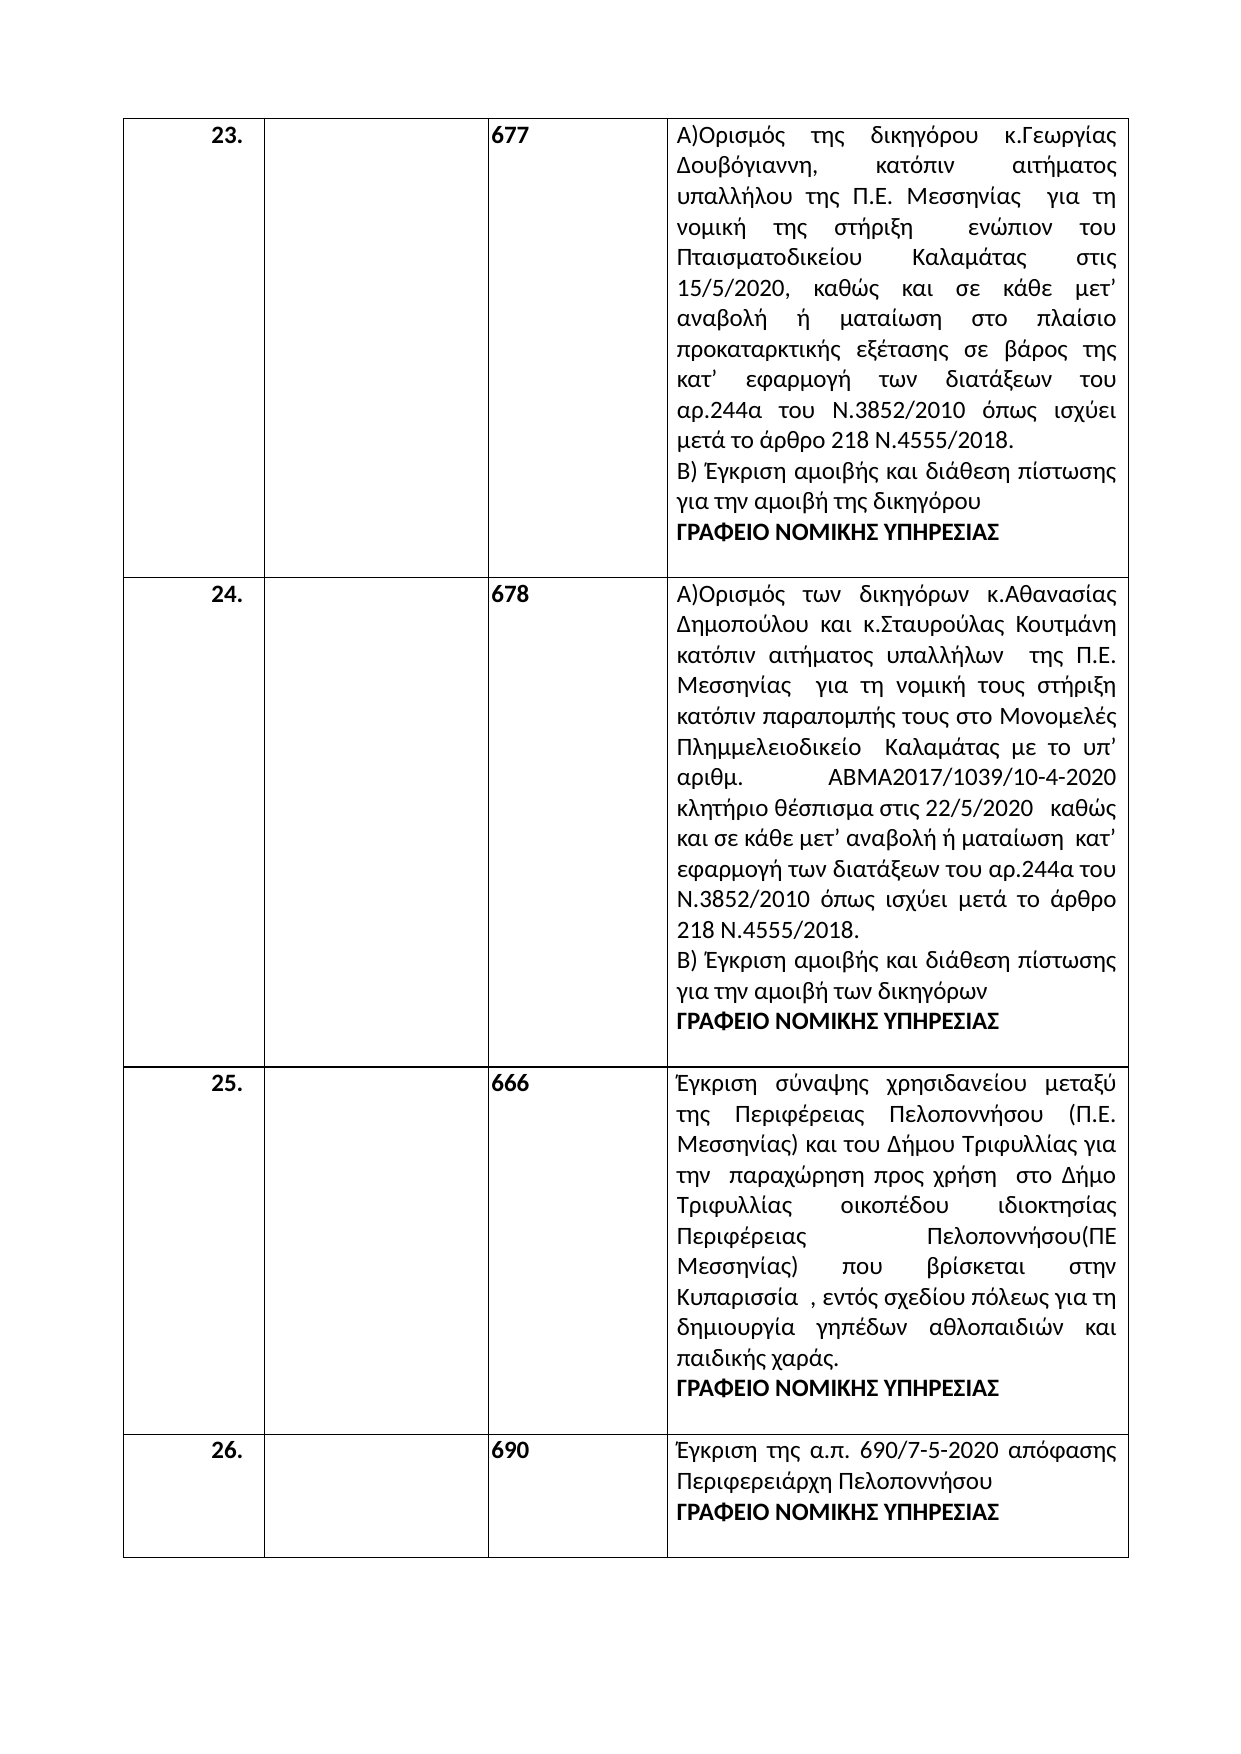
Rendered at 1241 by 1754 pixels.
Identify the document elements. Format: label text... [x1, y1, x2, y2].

table_cell Έγκριση της α.π. 690/7-5-2020 απόφασης Περιφερειάρχη Πελοποννήσου ΓΡΑΦΕΙΟ ΝΟΜΙΚΗΣ ΥΠΗΡΕΣΙΑΣ [668, 1435, 1128, 1557]
table_cell 666 [489, 1068, 667, 1434]
table_cell Έγκριση σύναψης χρησιδανείου μεταξύ της Περιφέρειας Πελοποννήσου (Π.Ε. Μεσσηνίας) και του Δήμου Τριφυλλίας για την παραχώρηση προς χρήση στο Δήμο Τριφυλλίας οικοπέδου ιδιοκτησίας Περιφέρειας Πελοποννήσου(ΠΕ Μεσσηνίας) που βρίσκεται στην Κυπαρισσία , εντός σχεδίου πόλεως για τη δημιουργία γηπέδων αθλοπαιδιών και παιδικής χαράς. ΓΡΑΦΕΙΟ ΝΟΜΙΚΗΣ ΥΠΗΡΕΣΙΑΣ [668, 1068, 1128, 1434]
table_cell [265, 1435, 488, 1557]
table_cell Α)Ορισμός της δικηγόρου κ.Γεωργίας Δουβόγιαννη, κατόπιν αιτήματος υπαλλήλου της Π.Ε. Μεσσηνίας για τη νομική της στήριξη ενώπιον του Πταισματοδικείου Καλαμάτας στις 15/5/2020, καθώς και σε κάθε μετ’ αναβολή ή ματαίωση στο πλαίσιο προκαταρκτικής εξέτασης σε βάρος της κατ’ εφαρμογή των διατάξεων του αρ.244α του Ν.3852/2010 όπως ισχύει μετά το άρθρο 218 Ν.4555/2018. Β) Έγκριση αμοιβής και διάθεση πίστωσης για την αμοιβή της δικηγόρου ΓΡΑΦΕΙΟ ΝΟΜΙΚΗΣ ΥΠΗΡΕΣΙΑΣ [668, 119, 1128, 577]
table_cell 690 [489, 1435, 667, 1557]
table_cell 678 [489, 578, 667, 1066]
table_cell 677 [489, 119, 667, 577]
table_cell [124, 1435, 264, 1557]
table_cell [124, 119, 264, 577]
table_cell [124, 1068, 264, 1434]
table_cell [265, 578, 488, 1066]
table_cell [265, 119, 488, 577]
table_cell Α)Ορισμός των δικηγόρων κ.Αθανασίας Δημοπούλου και κ.Σταυρούλας Κουτμάνη κατόπιν αιτήματος υπαλλήλων της Π.Ε. Μεσσηνίας για τη νομική τους στήριξη κατόπιν παραπομπής τους στο Μονομελές Πλημμελειοδικείο Καλαμάτας με το υπ’ αριθμ. ΑΒΜΑ2017/1039/10-4-2020 κλητήριο θέσπισμα στις 22/5/2020 καθώς και σε κάθε μετ’ αναβολή ή ματαίωση κατ’ εφαρμογή των διατάξεων του αρ.244α του Ν.3852/2010 όπως ισχύει μετά το άρθρο 218 Ν.4555/2018. Β) Έγκριση αμοιβής και διάθεση πίστωσης για την αμοιβή των δικηγόρων ΓΡΑΦΕΙΟ ΝΟΜΙΚΗΣ ΥΠΗΡΕΣΙΑΣ [668, 578, 1128, 1066]
table_cell [124, 578, 264, 1066]
table_cell [265, 1068, 488, 1434]
